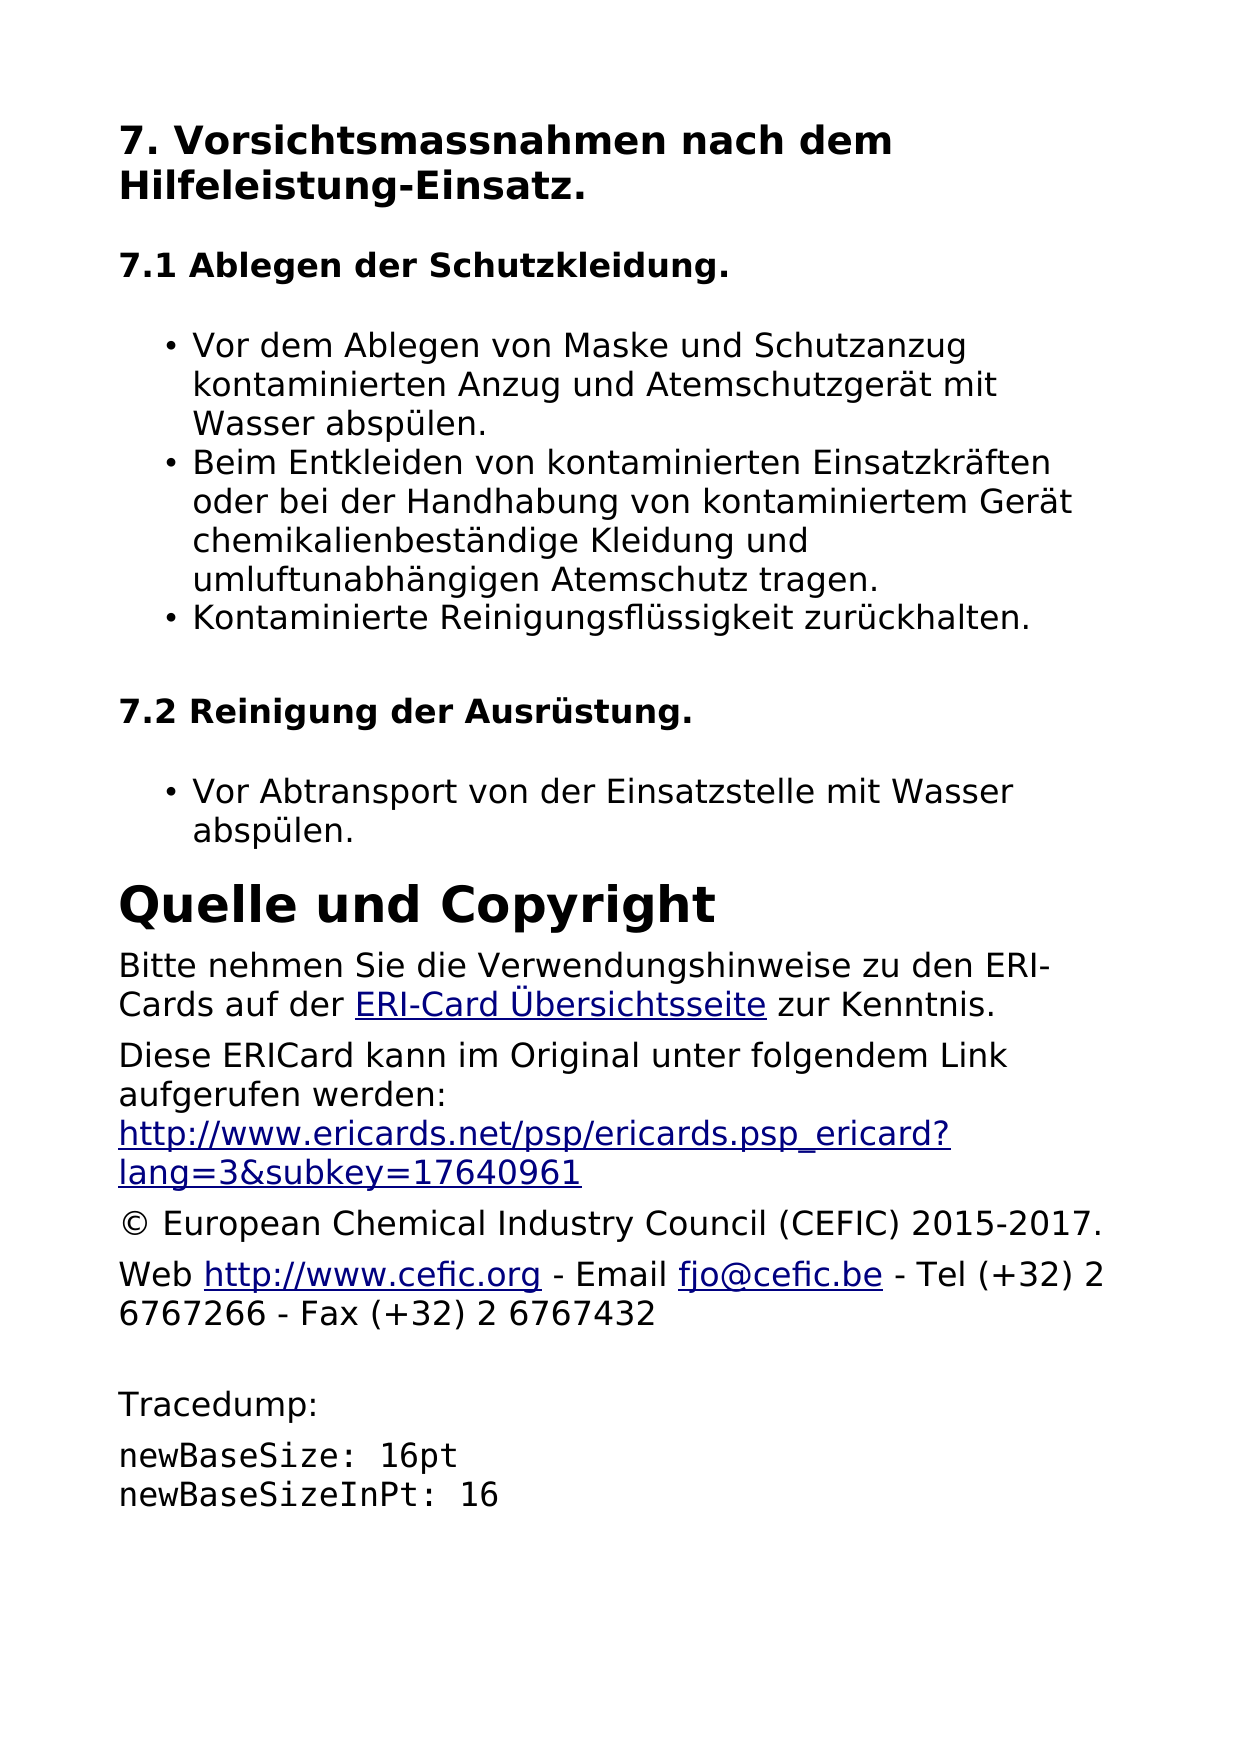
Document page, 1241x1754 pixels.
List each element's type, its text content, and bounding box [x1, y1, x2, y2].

subtitle 7. Vorsichtsmassnahmen nach dem Hilfeleistung-Einsatz. [118, 118, 1122, 208]
list Kontaminierte Reinigungsflüssigkeit zurückhalten. [177, 599, 1122, 638]
subtitle 7.2 Reinigung der Ausrüstung. [118, 692, 1122, 731]
text Web http://www.cefic.org - Email fjo@cefic.be - Tel (+32) 2 6767266 - Fax (+32) 2 6767432 [118, 1256, 1122, 1334]
list Vor Abtransport von der Einsatzstelle mit Wasser abspülen. [177, 773, 1122, 851]
text © European Chemical Industry Council (CEFIC) 2015-2017. [118, 1204, 1122, 1243]
subtitle 7.1 Ablegen der Schutzkleidung. [118, 246, 1122, 285]
list Vor dem Ablegen von Maske und Schutzanzug kontaminierten Anzug und Atemschutzgerät mit Wasser abspülen. [177, 327, 1122, 443]
text Bitte nehmen Sie die Verwendungshinweise zu den ERI-Cards auf der ERI-Card Übersichtsseite zur Kenntnis. [118, 946, 1122, 1024]
text newBaseSize: 16pt newBaseSizeInPt: 16 [118, 1436, 1122, 1514]
subtitle Quelle und Copyright [118, 876, 1122, 934]
list Beim Entkleiden von kontaminierten Einsatzkräften oder bei der Handhabung von kontaminiertem Gerät chemikalienbeständige Kleidung und umluftunabhängigen Atemschutz tragen. [177, 443, 1122, 599]
text Diese ERICard kann im Original unter folgendem Link aufgerufen werden: http://www.ericards.net/psp/ericards.psp_ericard?lang=3&subkey=17640961 [118, 1037, 1122, 1192]
text Tracedump: [118, 1346, 1122, 1424]
